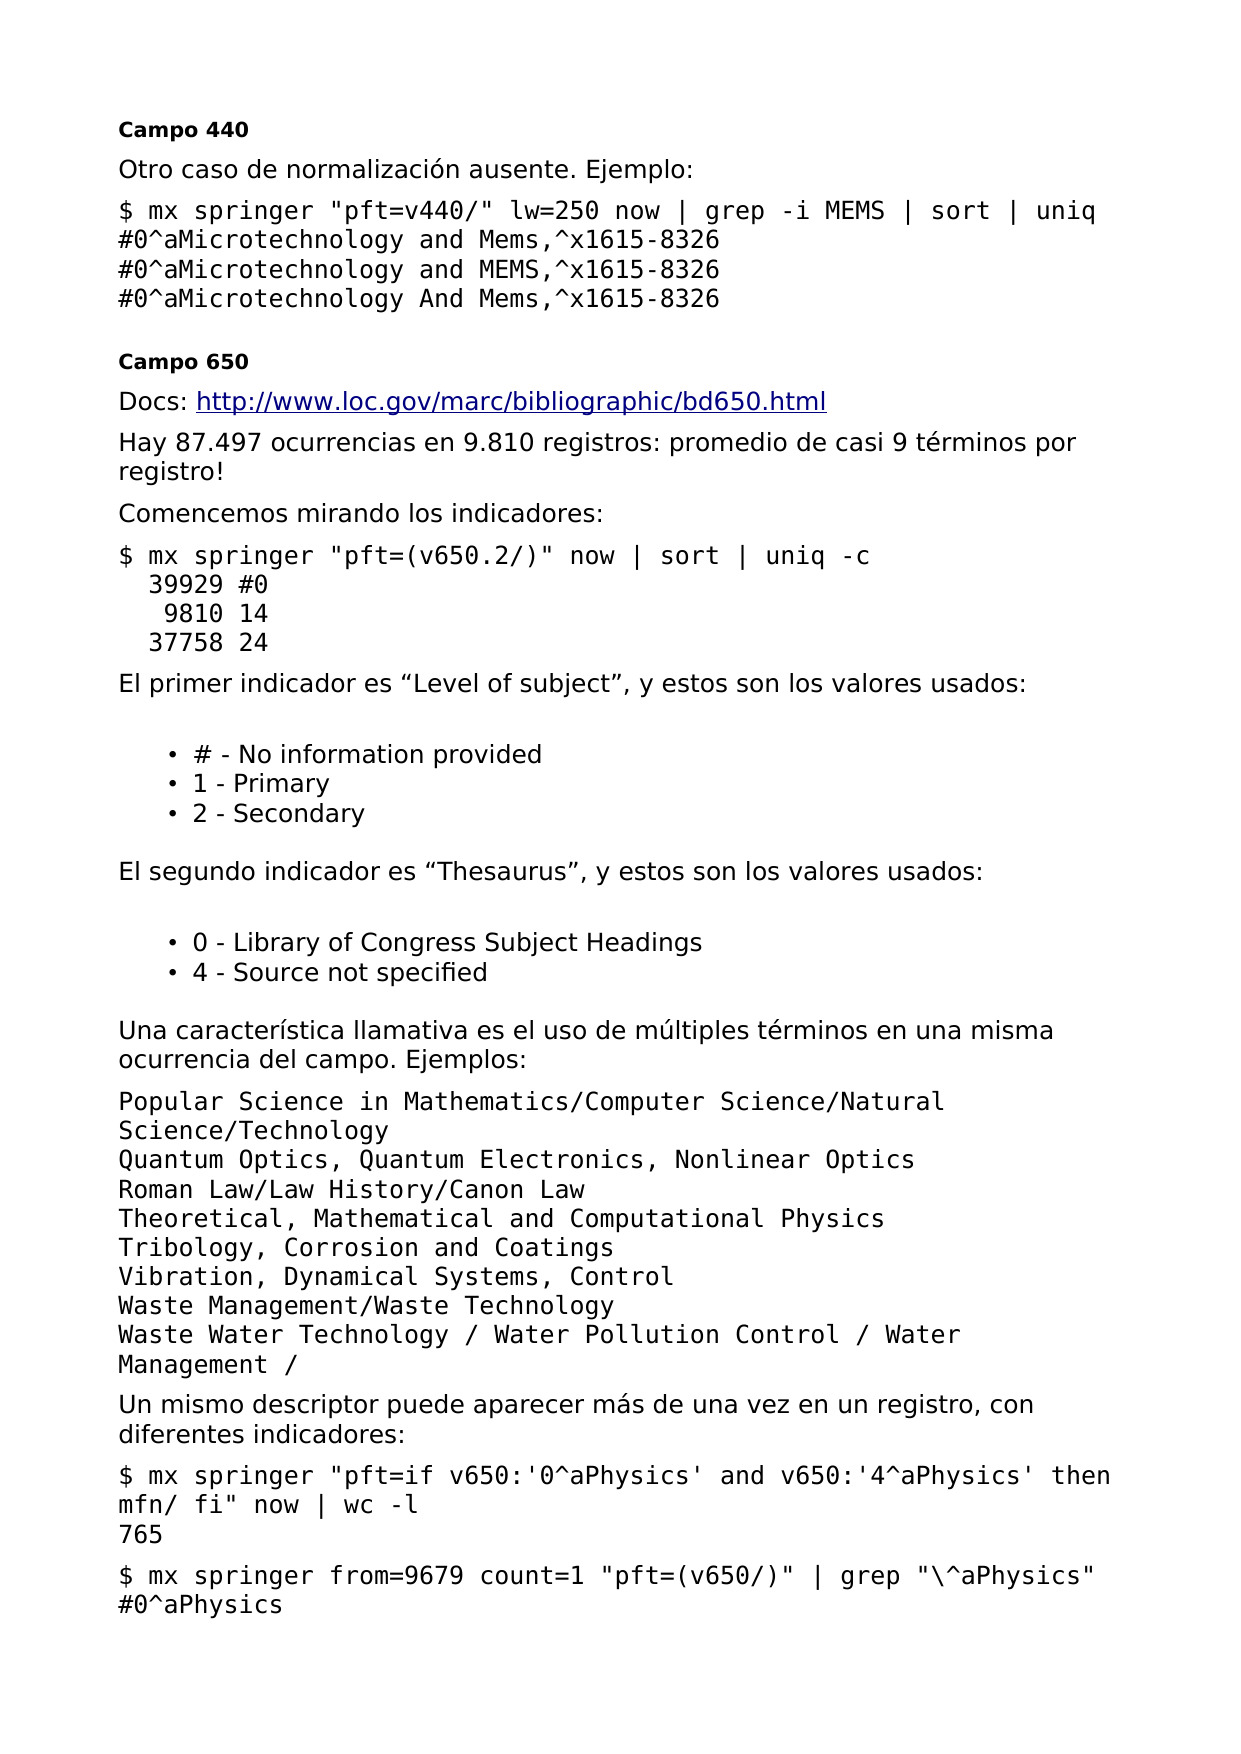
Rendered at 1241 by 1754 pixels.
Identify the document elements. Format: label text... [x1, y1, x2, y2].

text Otro caso de normalización ausente. Ejemplo: [118, 155, 1122, 184]
text Popular Science in Mathematics/Computer Science/Natural Science/Technology Quantum Optics, Quantum Electronics, Nonlinear Optics Roman Law/Law History/Canon Law Theoretical, Mathematical and Computational Physics Tribology, Corrosion and Coatings Vibration, Dynamical Systems, Control Waste Management/Waste Technology Waste Water Technology / Water Pollution Control / Water Management / [118, 1087, 1122, 1379]
list 4 - Source not specified [177, 958, 1122, 987]
subtitle Campo 650 [118, 350, 1122, 374]
list 1 - Primary [177, 770, 1122, 799]
text $ mx springer "pft=v440/" lw=250 now | grep -i MEMS | sort | uniq #0^aMicrotechnology and Mems,^x1615-8326 #0^aMicrotechnology and MEMS,^x1615-8326 #0^aMicrotechnology And Mems,^x1615-8326 [118, 197, 1122, 313]
text El primer indicador es “Level of subject”, y estos son los valores usados: [118, 669, 1122, 698]
list 2 - Secondary [177, 799, 1122, 828]
text $ mx springer "pft=(v650.2/)" now | sort | uniq -c 39929 #0 9810 14 37758 24 [118, 541, 1122, 658]
text Un mismo descriptor puede aparecer más de una vez en un registro, con diferentes indicadores: [118, 1391, 1122, 1449]
list # - No information provided [177, 741, 1122, 770]
text $ mx springer "pft=if v650:'0^aPhysics' and v650:'4^aPhysics' then mfn/ fi" now | wc -l 765 [118, 1462, 1122, 1549]
text Comencemos mirando los indicadores: [118, 499, 1122, 528]
text Docs: http://www.loc.gov/marc/bibliographic/bd650.html [118, 387, 1122, 416]
list 0 - Library of Congress Subject Headings [177, 929, 1122, 958]
subtitle Campo 440 [118, 118, 1122, 142]
text Hay 87.497 ocurrencias en 9.810 registros: promedio de casi 9 términos por registro! [118, 428, 1122, 487]
text El segundo indicador es “Thesaurus”, y estos son los valores usados: [118, 857, 1122, 887]
text $ mx springer from=9679 count=1 "pft=(v650/)" | grep "\^aPhysics" #0^aPhysics [118, 1561, 1122, 1619]
text Una característica llamativa es el uso de múltiples términos en una misma ocurrencia del campo. Ejemplos: [118, 1016, 1122, 1075]
